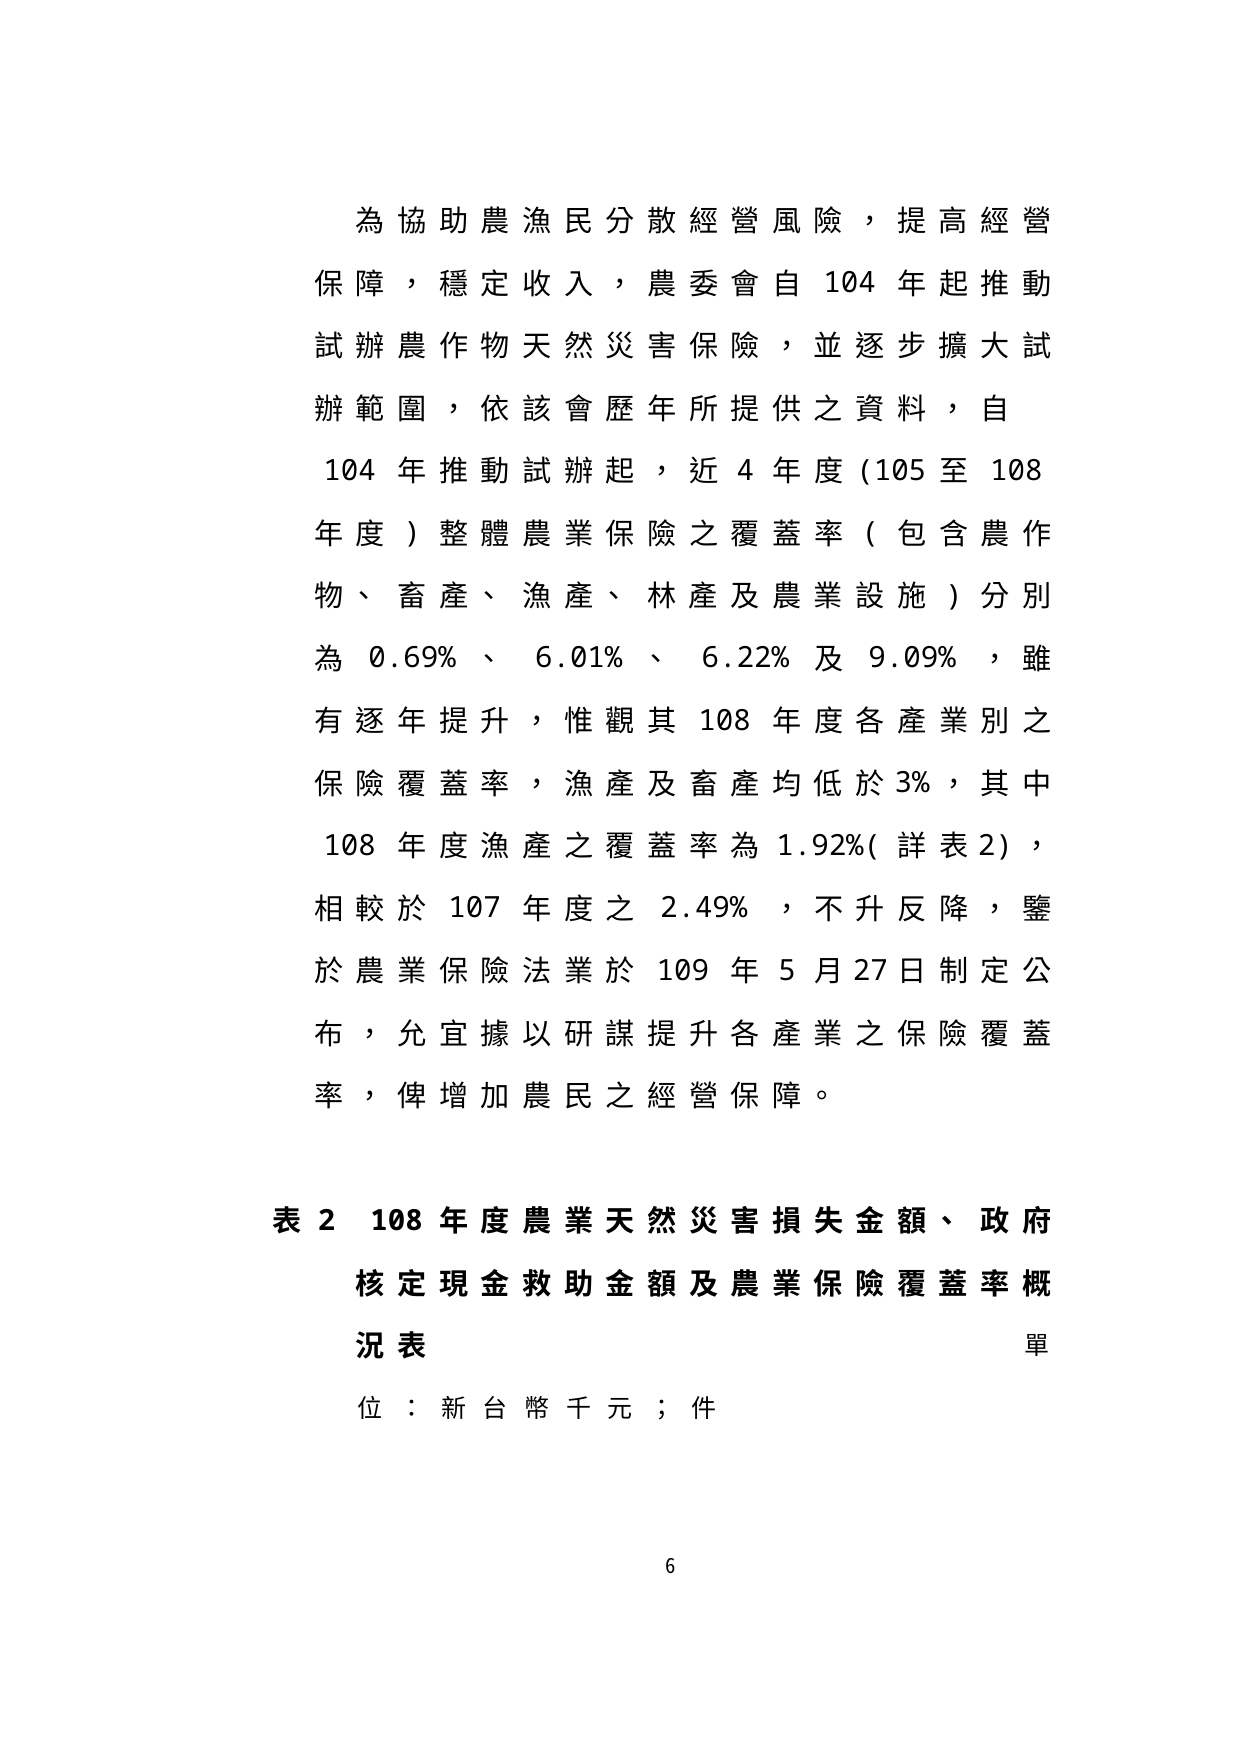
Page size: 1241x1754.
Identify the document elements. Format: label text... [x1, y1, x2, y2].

text 為協助農漁民分散經營風險，提高經營保障，穩定收入，農委會自104年起推動試辦農作物天然災害保險，並逐步擴大試辦範圍，依該會歷年所提供之資料，自104年推動試辦起，近4年度(105至108年度)整體農業保險之覆蓋率(包含農作物、畜產、漁產、林產及農業設施)分別為0.69%、6.01%、6.22%及9.09%，雖有逐年提升，惟觀其108年度各產業別之保險覆蓋率，漁產及畜產均低於3%，其中108年度漁產之覆蓋率為1.92%(詳表2)，相較於107年度之2.49%，不升反降，鑒於農業保險法業於109年5月27日制定公布，允宜據以研謀提升各產業之保險覆蓋率，俾增加農民之經營保障。 [271, 177, 1058, 1115]
text 表2 108年度農業天然災害損失金額、政府核定現金救助金額及農業保險覆蓋率概況表 單位：新台幣千元；件 [241, 1177, 1058, 1427]
